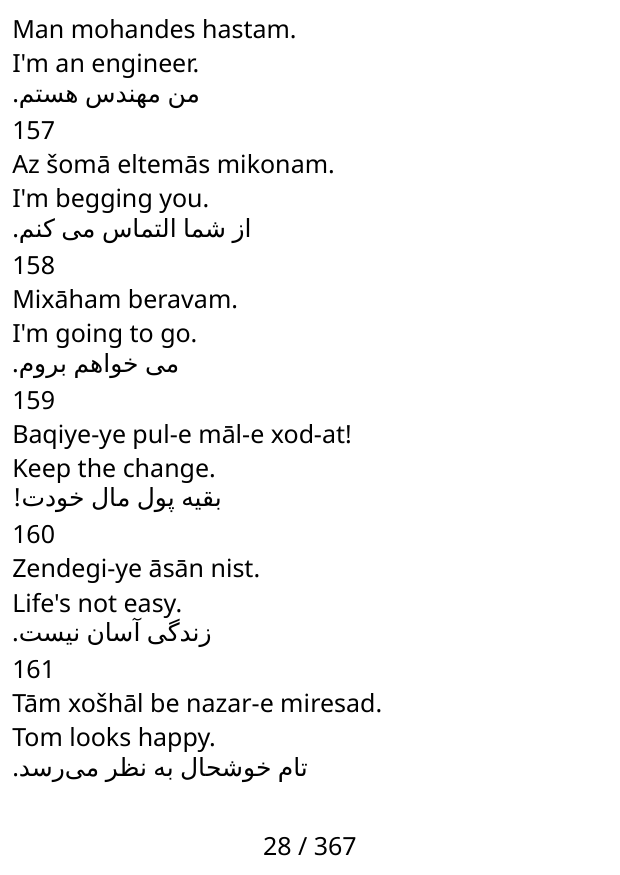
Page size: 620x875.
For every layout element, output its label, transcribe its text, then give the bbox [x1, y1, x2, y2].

text 161 [12, 652, 607, 686]
text من مهندس هستم. [12, 80, 607, 113]
text 158 [12, 247, 607, 282]
text Az šomā eltemās mi‌konam. [12, 147, 607, 181]
text تام خوشحال به نظر می‌رسد. [12, 754, 607, 787]
text 159 [12, 382, 607, 416]
text بقیه پول مال خودت! [12, 484, 607, 517]
text Mi‌xāham beravam. [12, 282, 607, 316]
text Zendegi-ye āsān nist. [12, 551, 607, 585]
text Man mohandes hastam. [12, 12, 607, 46]
text 157 [12, 113, 607, 147]
text زندگی آسان نیست. [12, 619, 607, 652]
text Baqiye‌-ye pul-e māl-e xod-at! [12, 416, 607, 450]
text می خواهم بروم. [12, 350, 607, 382]
text I'm going to go. [12, 316, 607, 350]
text Life's not easy. [12, 585, 607, 619]
text 160 [12, 517, 607, 551]
text Keep the change. [12, 450, 607, 484]
text I'm begging you. [12, 181, 607, 215]
text Tom looks happy. [12, 720, 607, 754]
text از شما التماس می کنم. [12, 215, 607, 247]
text I'm an engineer. [12, 46, 607, 80]
text Tām xošhāl be nazar-e mi‌resad. [12, 686, 607, 720]
